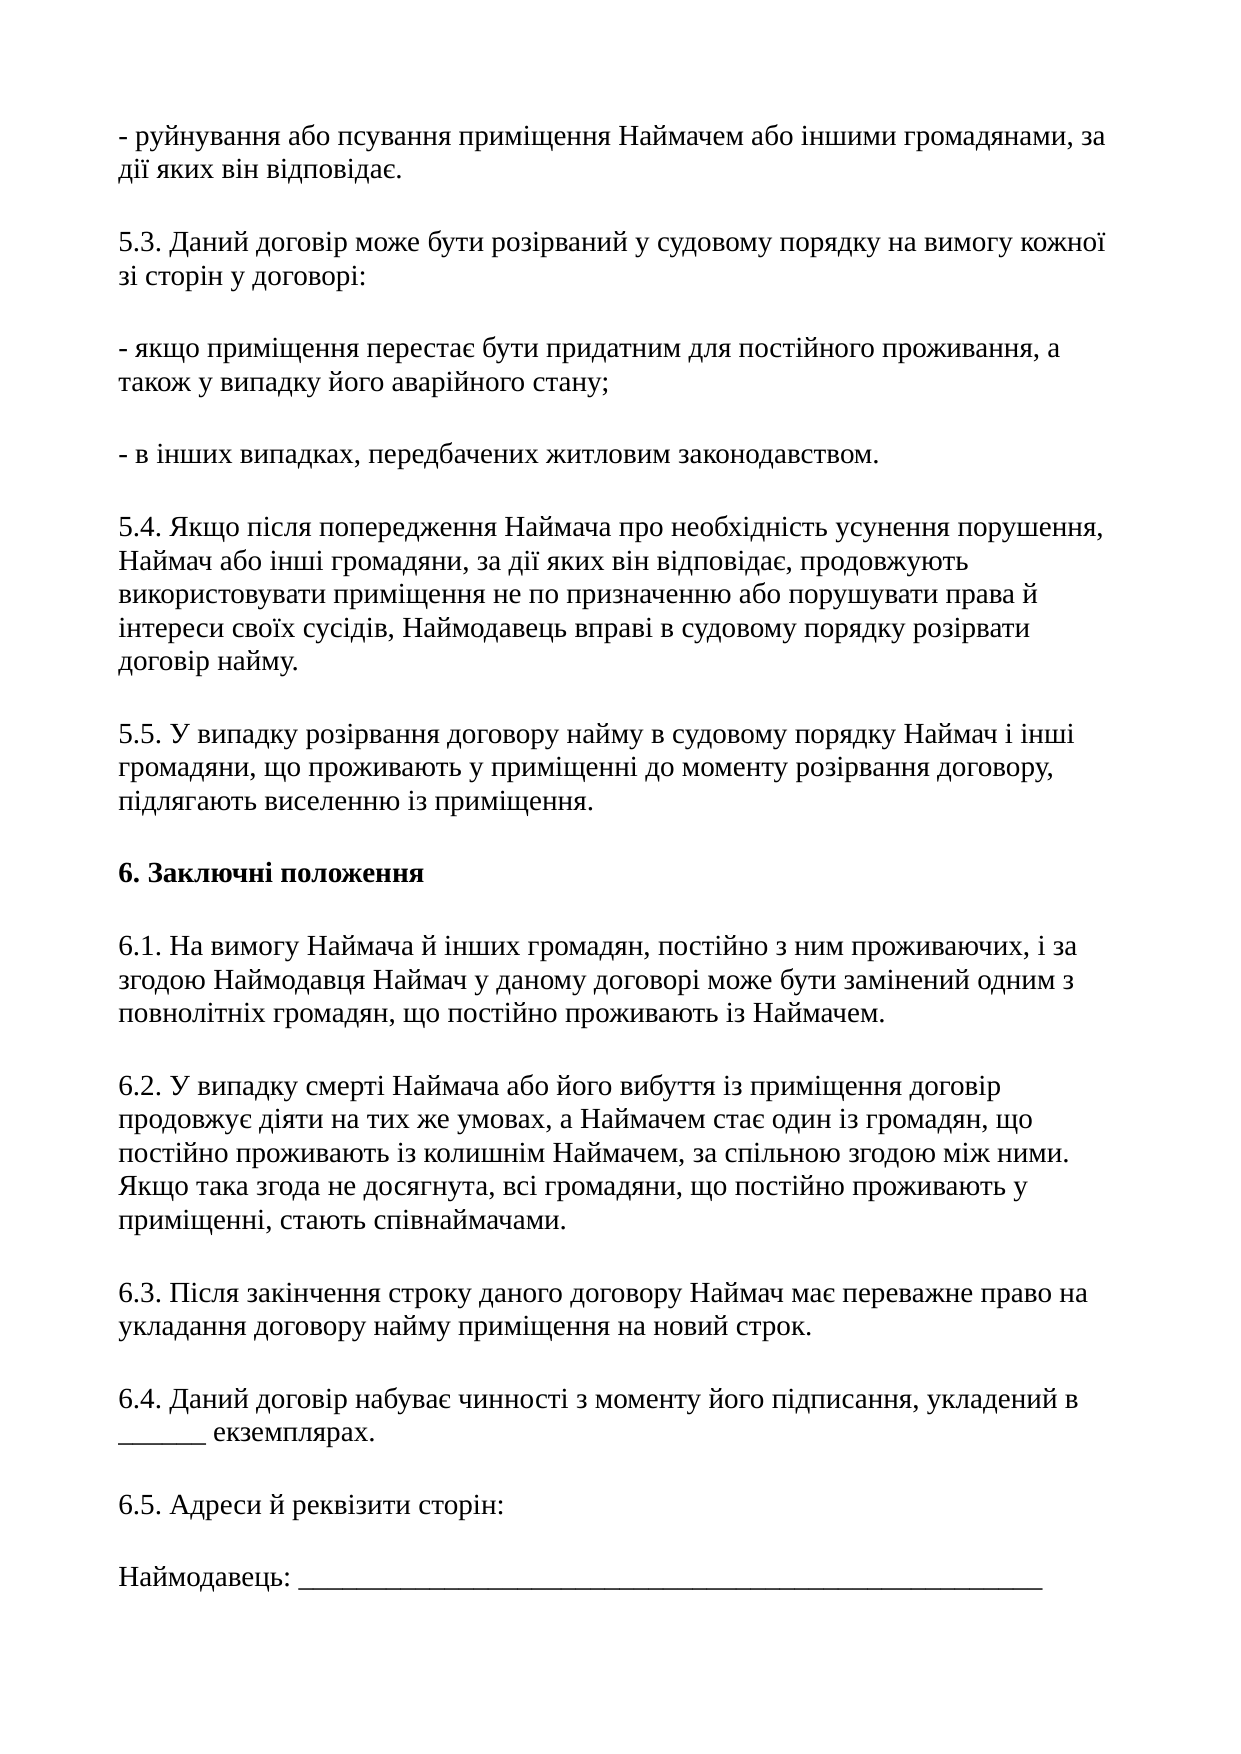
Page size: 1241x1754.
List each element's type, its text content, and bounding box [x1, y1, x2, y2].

text 6.1. На вимогу Наймача й інших громадян, постійно з ним проживаючих, і за згодою Наймодавця Наймач у даному договорі може бути замінений одним з повнолітніх громадян, що постійно проживають із Наймачем. [118, 928, 1122, 1029]
text 6.3. Після закінчення строку даного договору Наймач має переважне право на укладання договору найму приміщення на новий строк. [118, 1275, 1122, 1342]
text Наймодавець: ___________________________________________________ [118, 1559, 1122, 1593]
text 5.5. У випадку розірвання договору найму в судовому порядку Наймач і інші громадяни, що проживають у приміщенні до моменту розірвання договору, підлягають виселенню із приміщення. [118, 716, 1122, 817]
text - в інших випадках, передбачених житловим законодавством. [118, 437, 1122, 470]
text 6.2. У випадку смерті Наймача або його вибуття із приміщення договір продовжує діяти на тих же умовах, а Наймачем стає один із громадян, що постійно проживають із колишнім Наймачем, за спільною згодою між ними. Якщо така згода не досягнута, всі громадяни, що постійно проживають у приміщенні, стають співнаймачами. [118, 1068, 1122, 1236]
text 6.5. Адреси й реквізити сторін: [118, 1487, 1122, 1521]
text - якщо приміщення перестає бути придатним для постійного проживання, а також у випадку його аварійного стану; [118, 330, 1122, 397]
text 5.4. Якщо після попередження Наймача про необхідність усунення порушення, Наймач або інші громадяни, за дії яких він відповідає, продовжують використовувати приміщення не по призначенню або порушувати права й інтереси своїх сусідів, Наймодавець вправі в судовому порядку розірвати договір найму. [118, 509, 1122, 677]
text 6.4. Даний договір набуває чинності з моменту його підписання, укладений в ______ екземплярах. [118, 1381, 1122, 1448]
text 6. Заключні положення [118, 856, 1122, 889]
text - руйнування або псування приміщення Наймачем або іншими громадянами, за дії яких він відповідає. [118, 118, 1122, 185]
text 5.3. Даний договір може бути розірваний у судовому порядку на вимогу кожної зі сторін у договорі: [118, 224, 1122, 291]
